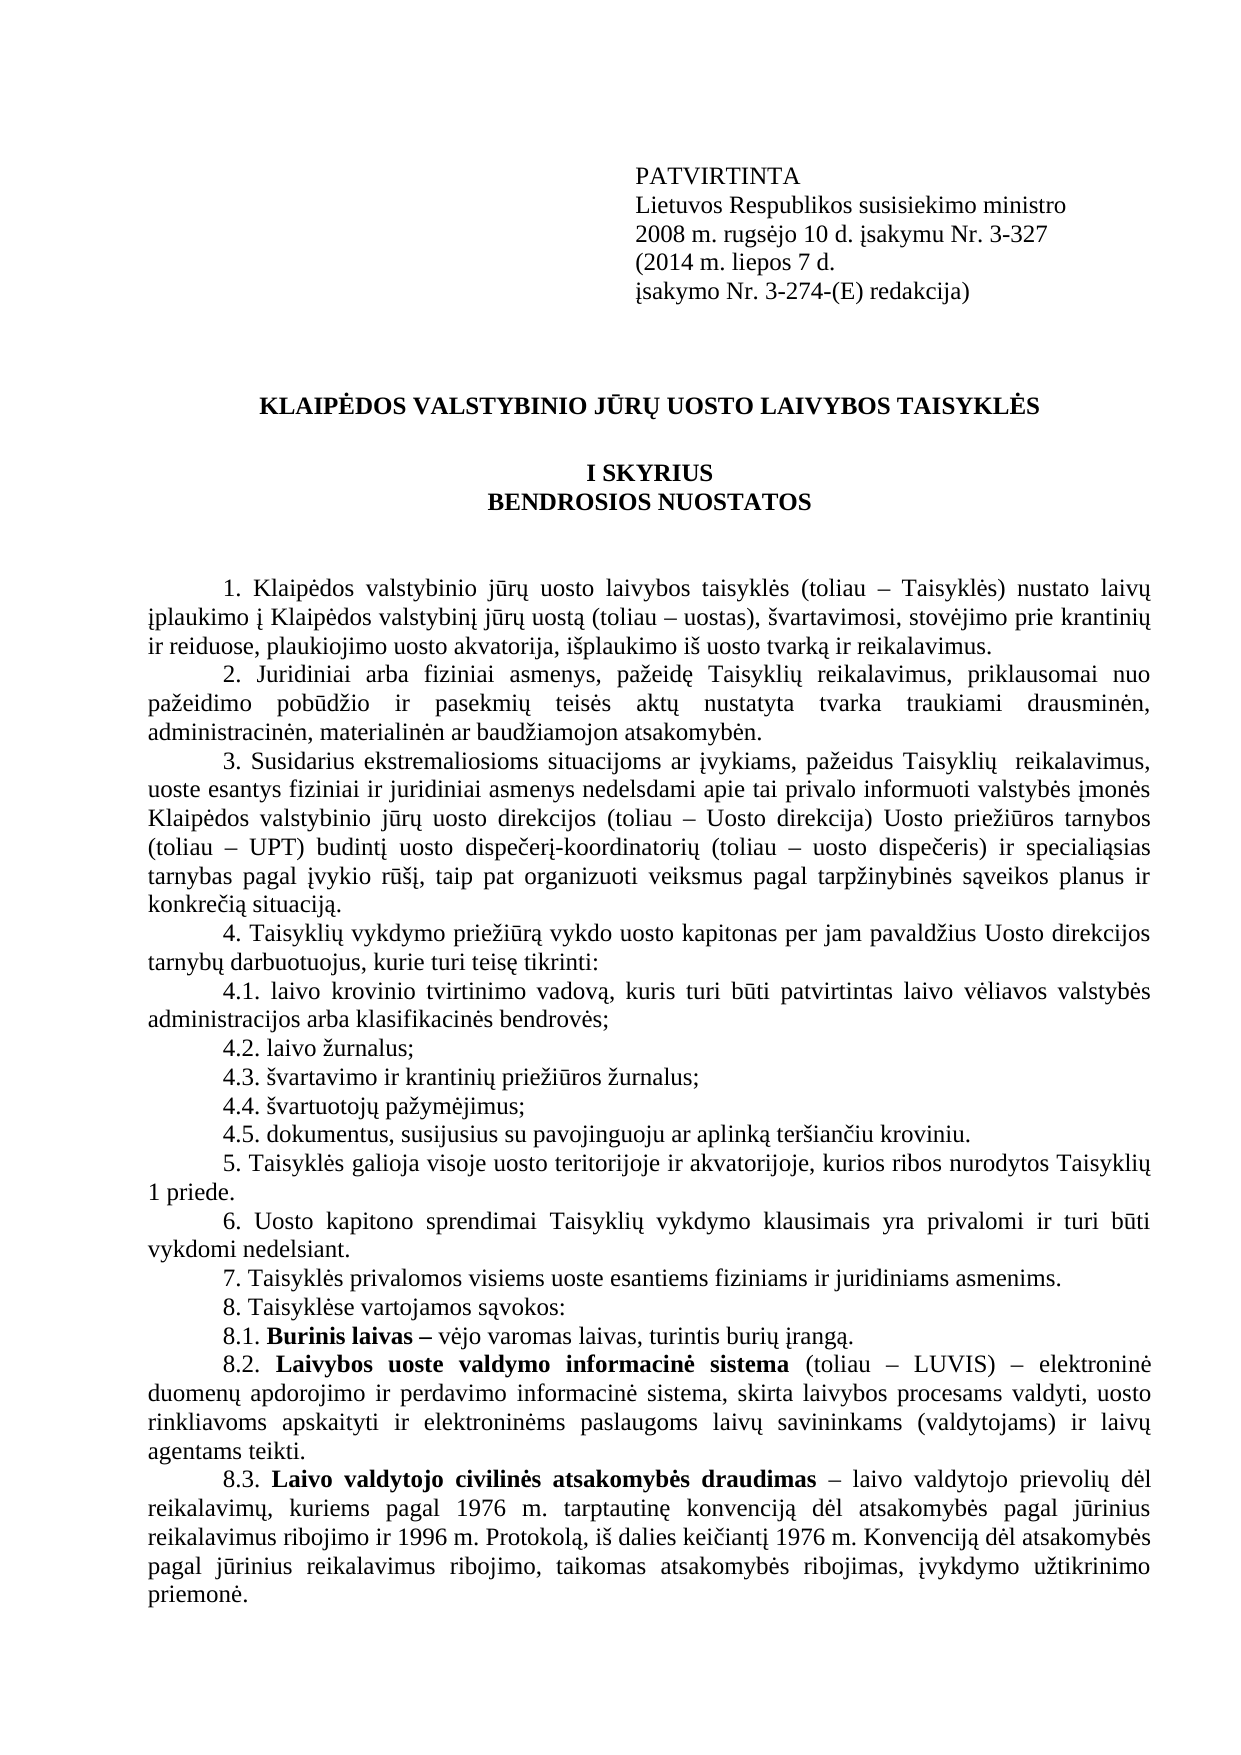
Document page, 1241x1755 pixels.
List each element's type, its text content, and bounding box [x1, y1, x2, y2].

text 4. Taisyklių vykdymo priežiūrą vykdo uosto kapitonas per jam pavaldžius Uosto direkcijos tarnybų darbuotuojus, kurie turi teisę tikrinti: [148, 918, 1152, 976]
text 8.2. Laivybos uoste valdymo informacinė sistema (toliau – LUVIS) – elektroninė duomenų apdorojimo ir perdavimo informacinė sistema, skirta laivybos procesams valdyti, uosto rinkliavoms apskaityti ir elektroninėms paslaugoms laivų savininkams (valdytojams) ir laivų agentams teikti. [148, 1349, 1152, 1464]
text I SKYRIUS [148, 458, 1152, 487]
text 4.2. laivo žurnalus; [148, 1033, 1152, 1062]
text 4.1. laivo krovinio tvirtinimo vadovą, kuris turi būti patvirtintas laivo vėliavos valstybės administracijos arba klasifikacinės bendrovės; [148, 976, 1152, 1033]
text įsakymo Nr. 3-274-(E) redakcija) [148, 276, 1152, 305]
text PATVIRTINTA [635, 161, 1152, 190]
text BENDROSIOS NUOSTATOS [148, 487, 1152, 516]
text 2008 m. rugsėjo 10 d. įsakymu Nr. 3-327 [635, 219, 1152, 247]
text (2014 m. liepos 7 d. [148, 247, 1152, 276]
text 7. Taisyklės privalomos visiems uoste esantiems fiziniams ir juridiniams asmenims. [148, 1263, 1152, 1292]
text 5. Taisyklės galioja visoje uosto teritorijoje ir akvatorijoje, kurios ribos nurodytos Taisyklių 1 priede. [148, 1148, 1152, 1206]
text 4.5. dokumentus, susijusius su pavojinguoju ar aplinką teršiančiu kroviniu. [148, 1119, 1152, 1148]
text KLAIPĖDOS VALSTYBINIO JŪRŲ UOSTO LAIVYBOS TAISYKLĖS [148, 391, 1152, 420]
text 2. Juridiniai arba fiziniai asmenys, pažeidę Taisyklių reikalavimus, priklausomai nuo pažeidimo pobūdžio ir pasekmių teisės aktų nustatyta tvarka traukiami drausminėn, administracinėn, materialinėn ar baudžiamojon atsakomybėn. [148, 659, 1152, 746]
text 3. Susidarius ekstremaliosioms situacijoms ar įvykiams, pažeidus Taisyklių reikalavimus, uoste esantys fiziniai ir juridiniai asmenys nedelsdami apie tai privalo informuoti valstybės įmonės Klaipėdos valstybinio jūrų uosto direkcijos (toliau – Uosto direkcija) Uosto priežiūros tarnybos (toliau – UPT) budintį uosto dispečerį-koordinatorių (toliau – uosto dispečeris) ir specialiąsias tarnybas pagal įvykio rūšį, taip pat organizuoti veiksmus pagal tarpžinybinės sąveikos planus ir konkrečią situaciją. [148, 746, 1152, 918]
text 1. Klaipėdos valstybinio jūrų uosto laivybos taisyklės (toliau – Taisyklės) nustato laivų įplaukimo į Klaipėdos valstybinį jūrų uostą (toliau – uostas), švartavimosi, stovėjimo prie krantinių ir reiduose, plaukiojimo uosto akvatorija, išplaukimo iš uosto tvarką ir reikalavimus. [148, 573, 1152, 659]
text Lietuvos Respublikos susisiekimo ministro [635, 190, 1152, 219]
text 4.3. švartavimo ir krantinių priežiūros žurnalus; [148, 1062, 1152, 1091]
text 4.4. švartuotojų pažymėjimus; [148, 1091, 1152, 1119]
text 8.1. Burinis laivas – vėjo varomas laivas, turintis burių įrangą. [148, 1321, 1152, 1349]
text 8. Taisyklėse vartojamos sąvokos: [148, 1292, 1152, 1321]
text 8.3. Laivo valdytojo civilinės atsakomybės draudimas – laivo valdytojo prievolių dėl reikalavimų, kuriems pagal 1976 m. tarptautinę konvenciją dėl atsakomybės pagal jūrinius reikalavimus ribojimo ir 1996 m. Protokolą, iš dalies keičiantį 1976 m. Konvenciją dėl atsakomybės pagal jūrinius reikalavimus ribojimo, taikomas atsakomybės ribojimas, įvykdymo užtikrinimo priemonė. [148, 1464, 1152, 1608]
text 6. Uosto kapitono sprendimai Taisyklių vykdymo klausimais yra privalomi ir turi būti vykdomi nedelsiant. [148, 1206, 1152, 1263]
